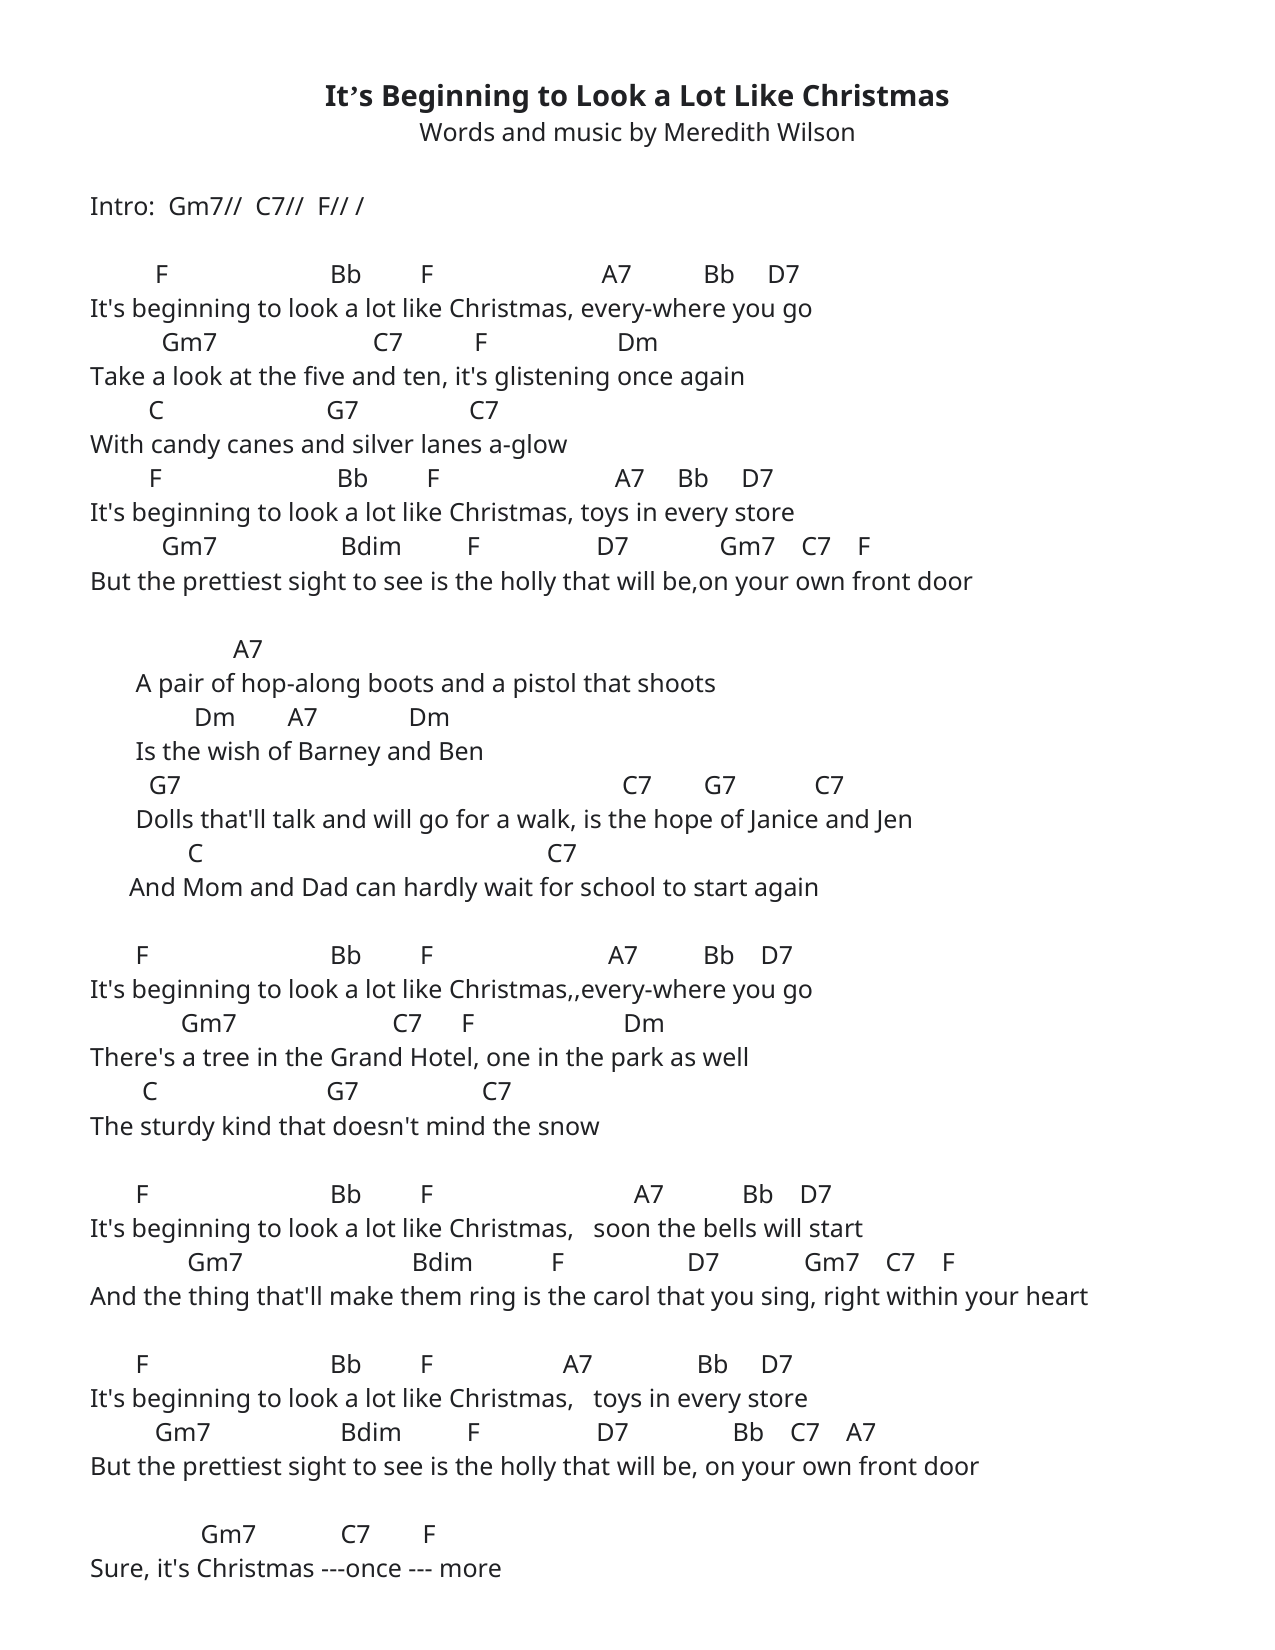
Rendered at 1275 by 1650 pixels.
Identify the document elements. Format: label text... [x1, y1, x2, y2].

text F Bb F A7 Bb D7 [90, 1176, 1185, 1210]
text But the prettiest sight to see is the holly that will be,on your own front door [90, 563, 1185, 597]
text But the prettiest sight to see is the holly that will be, on your own front door [90, 1449, 1185, 1483]
text Sure, it's Christmas ---once --- more [90, 1551, 1185, 1585]
text Take a look at the five and ten, it's glistening once again C G7 C7 [90, 359, 1185, 427]
text C C7 And Mom and Dad can hardly wait for school to start again [90, 836, 1185, 904]
text F Bb F A7 Bb D7 [90, 1347, 1185, 1381]
text F Bb F A7 Bb D7 [90, 938, 1185, 972]
text F Bb F A7 Bb D7 [90, 461, 1185, 495]
text It's beginning to look a lot like Christmas, toys in every store Gm7 Bdim F D7 Bb C7 A7 [90, 1381, 1185, 1449]
text It’s Beginning to Look a Lot Like Christmas [90, 75, 1185, 115]
text It's beginning to look a lot like Christmas, toys in every store Gm7 Bdim F D7 Gm7 C7 F [90, 495, 1185, 563]
text G7 C7 G7 C7 Dolls that'll talk and will go for a walk, is the hope of Janice and Jen [90, 767, 1185, 836]
text Words and music by Meredith Wilson [90, 115, 1185, 149]
text A pair of hop-along boots and a pistol that shoots [90, 665, 1185, 699]
text With candy canes and silver lanes a-glow [90, 427, 1185, 461]
text Gm7 C7 F [90, 1517, 1185, 1551]
text It's beginning to look a lot like Christmas, soon the bells will start Gm7 Bdim F D7 Gm7 C7 F [90, 1210, 1185, 1278]
text Dm A7 Dm Is the wish of Barney and Ben [90, 699, 1185, 767]
text F Bb F A7 Bb D7 [90, 257, 1185, 291]
text And the thing that'll make them ring is the carol that you sing, right within your heart [90, 1278, 1185, 1312]
text The sturdy kind that doesn't mind the snow [90, 1108, 1185, 1142]
text There's a tree in the Grand Hotel, one in the park as well C G7 C7 [90, 1040, 1185, 1108]
text It's beginning to look a lot like Christmas, every-where you go Gm7 C7 F Dm [90, 291, 1185, 359]
text It's beginning to look a lot like Christmas,,every-where you go Gm7 C7 F Dm [90, 972, 1185, 1040]
text Intro: Gm7// C7// F// / [90, 188, 1185, 222]
text A7 [90, 631, 1185, 665]
